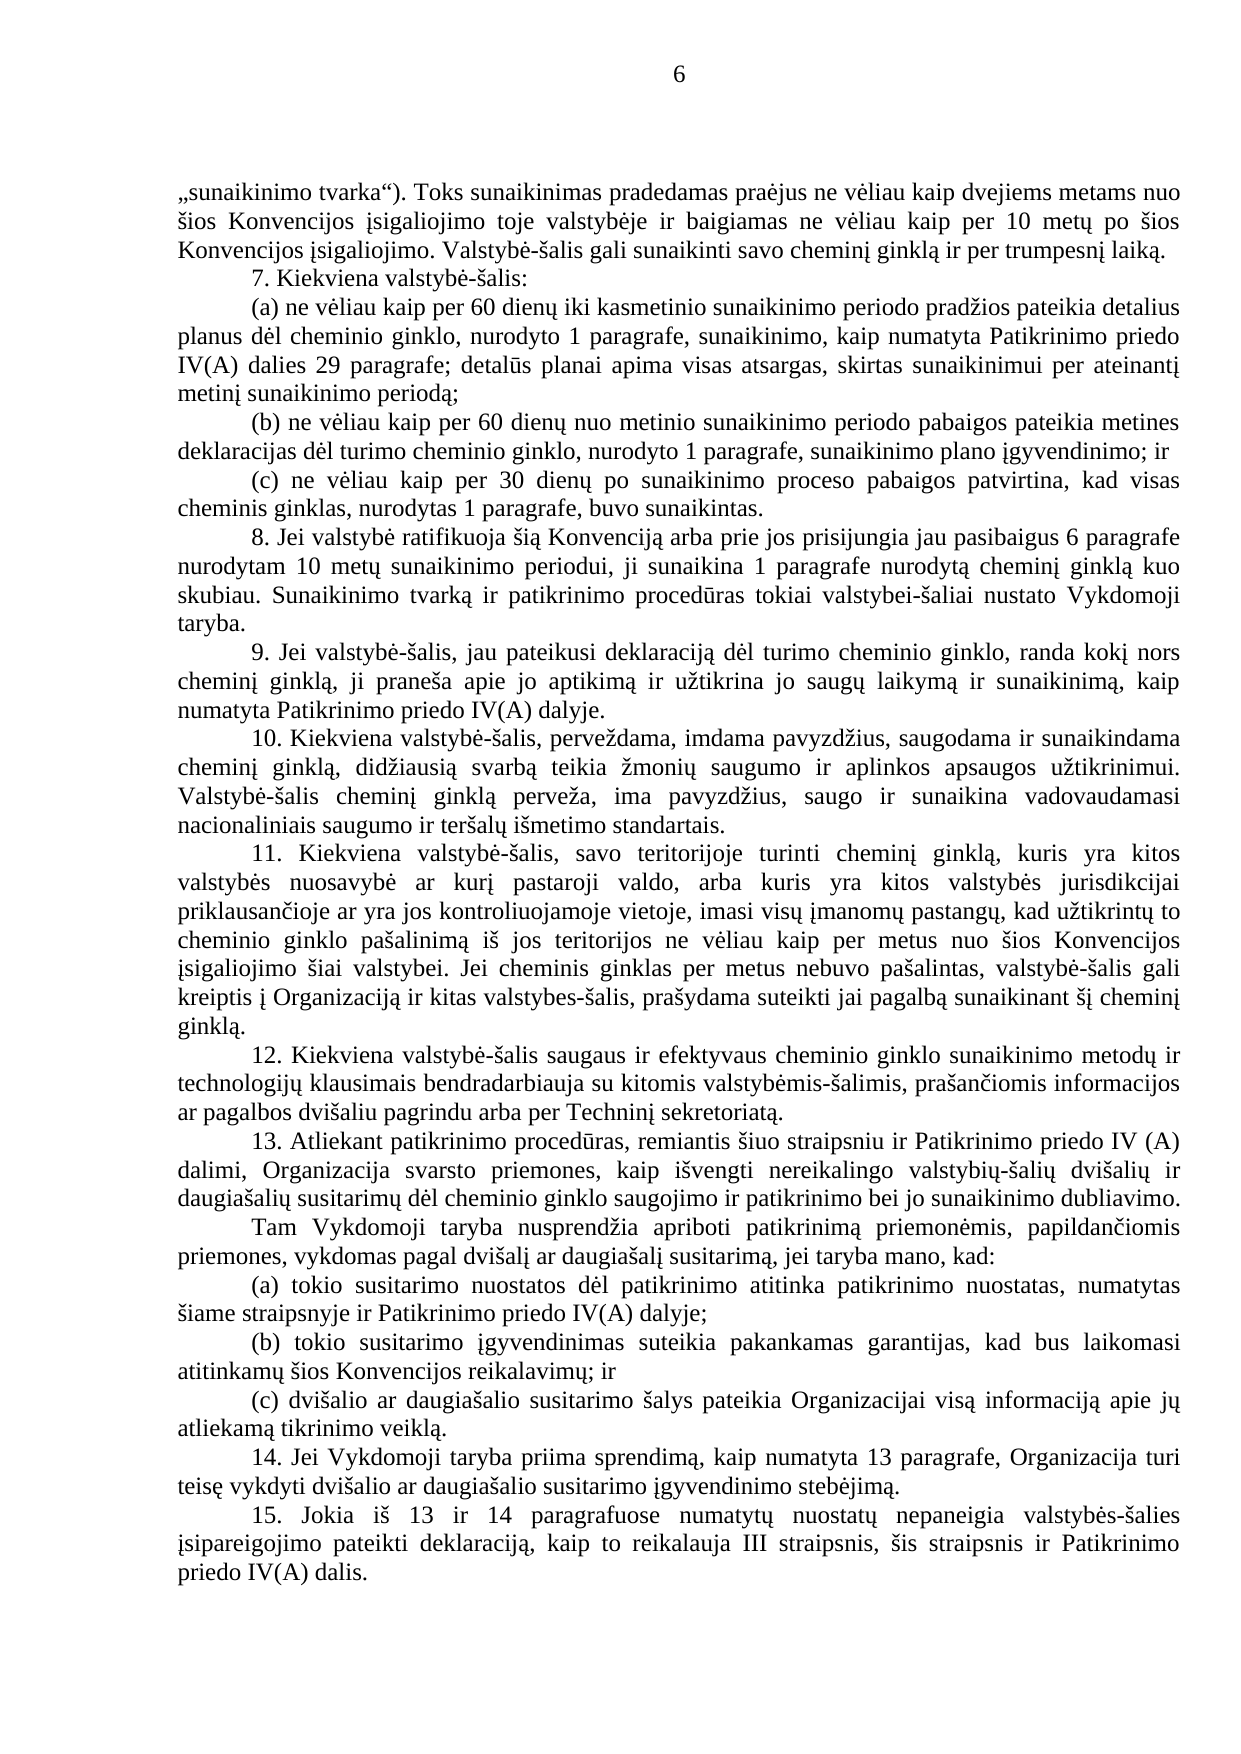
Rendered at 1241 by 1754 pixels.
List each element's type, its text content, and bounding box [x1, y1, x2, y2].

text 13. Atliekant patikrinimo procedūras, remiantis šiuo straipsniu ir Patikrinimo priedo IV (A) dalimi, Organizacija svarsto priemones, kaip išvengti nereikalingo valstybių-šalių dvišalių ir daugiašalių susitarimų dėl cheminio ginklo saugojimo ir patikrinimo bei jo sunaikinimo dubliavimo. [177, 1126, 1181, 1212]
text Tam Vykdomoji taryba nusprendžia apriboti patikrinimą priemonėmis, papildančiomis priemones, vykdomas pagal dvišalį ar daugiašalį susitarimą, jei taryba mano, kad: [177, 1212, 1181, 1270]
text 11. Kiekviena valstybė-šalis, savo teritorijoje turinti cheminį ginklą, kuris yra kitos valstybės nuosavybė ar kurį pastaroji valdo, arba kuris yra kitos valstybės jurisdikcijai priklausančioje ar yra jos kontroliuojamoje vietoje, imasi visų įmanomų pastangų, kad užtikrintų to cheminio ginklo pašalinimą iš jos teritorijos ne vėliau kaip per metus nuo šios Konvencijos įsigaliojimo šiai valstybei. Jei cheminis ginklas per metus nebuvo pašalintas, valstybė-šalis gali kreiptis į Organizaciją ir kitas valstybes-šalis, prašydama suteikti jai pagalbą sunaikinant šį cheminį ginklą. [177, 838, 1181, 1040]
text 14. Jei Vykdomoji taryba priima sprendimą, kaip numatyta 13 paragrafe, Organizacija turi teisę vykdyti dvišalio ar daugiašalio susitarimo įgyvendinimo stebėjimą. [177, 1442, 1181, 1500]
text (c) dvišalio ar daugiašalio susitarimo šalys pateikia Organizacijai visą informaciją apie jų atliekamą tikrinimo veiklą. [177, 1385, 1181, 1442]
text 12. Kiekviena valstybė-šalis saugaus ir efektyvaus cheminio ginklo sunaikinimo metodų ir technologijų klausimais bendradarbiauja su kitomis valstybėmis-šalimis, prašančiomis informacijos ar pagalbos dvišaliu pagrindu arba per Techninį sekretoriatą. [177, 1040, 1181, 1126]
text 15. Jokia iš 13 ir 14 paragrafuose numatytų nuostatų nepaneigia valstybės-šalies įsipareigojimo pateikti deklaraciją, kaip to reikalauja III straipsnis, šis straipsnis ir Patikrinimo priedo IV(A) dalis. [177, 1500, 1181, 1586]
text (b) ne vėliau kaip per 60 dienų nuo metinio sunaikinimo periodo pabaigos pateikia metines deklaracijas dėl turimo cheminio ginklo, nurodyto 1 paragrafe, sunaikinimo plano įgyvendinimo; ir [177, 407, 1181, 465]
text (a) ne vėliau kaip per 60 dienų iki kasmetinio sunaikinimo periodo pradžios pateikia detalius planus dėl cheminio ginklo, nurodyto 1 paragrafe, sunaikinimo, kaip numatyta Patikrinimo priedo IV(A) dalies 29 paragrafe; detalūs planai apima visas atsargas, skirtas sunaikinimui per ateinantį metinį sunaikinimo periodą; [177, 292, 1181, 407]
text (a) tokio susitarimo nuostatos dėl patikrinimo atitinka patikrinimo nuostatas, numatytas šiame straipsnyje ir Patikrinimo priedo IV(A) dalyje; [177, 1270, 1181, 1327]
text 8. Jei valstybė ratifikuoja šią Konvenciją arba prie jos prisijungia jau pasibaigus 6 paragrafe nurodytam 10 metų sunaikinimo periodui, ji sunaikina 1 paragrafe nurodytą cheminį ginklą kuo skubiau. Sunaikinimo tvarką ir patikrinimo procedūras tokiai valstybei-šaliai nustato Vykdomoji taryba. [177, 522, 1181, 637]
text 10. Kiekviena valstybė-šalis, perveždama, imdama pavyzdžius, saugodama ir sunaikindama cheminį ginklą, didžiausią svarbą teikia žmonių saugumo ir aplinkos apsaugos užtikrinimui. Valstybė-šalis cheminį ginklą perveža, ima pavyzdžius, saugo ir sunaikina vadovaudamasi nacionaliniais saugumo ir teršalų išmetimo standartais. [177, 723, 1181, 838]
text „sunaikinimo tvarka“). Toks sunaikinimas pradedamas praėjus ne vėliau kaip dvejiems metams nuo šios Konvencijos įsigaliojimo toje valstybėje ir baigiamas ne vėliau kaip per 10 metų po šios Konvencijos įsigaliojimo. Valstybė-šalis gali sunaikinti savo cheminį ginklą ir per trumpesnį laiką. [177, 177, 1181, 263]
text 7. Kiekviena valstybė-šalis: [177, 263, 1181, 292]
text (b) tokio susitarimo įgyvendinimas suteikia pakankamas garantijas, kad bus laikomasi atitinkamų šios Konvencijos reikalavimų; ir [177, 1327, 1181, 1385]
text (c) ne vėliau kaip per 30 dienų po sunaikinimo proceso pabaigos patvirtina, kad visas cheminis ginklas, nurodytas 1 paragrafe, buvo sunaikintas. [177, 465, 1181, 522]
text 9. Jei valstybė-šalis, jau pateikusi deklaraciją dėl turimo cheminio ginklo, randa kokį nors cheminį ginklą, ji praneša apie jo aptikimą ir užtikrina jo saugų laikymą ir sunaikinimą, kaip numatyta Patikrinimo priedo IV(A) dalyje. [177, 637, 1181, 723]
